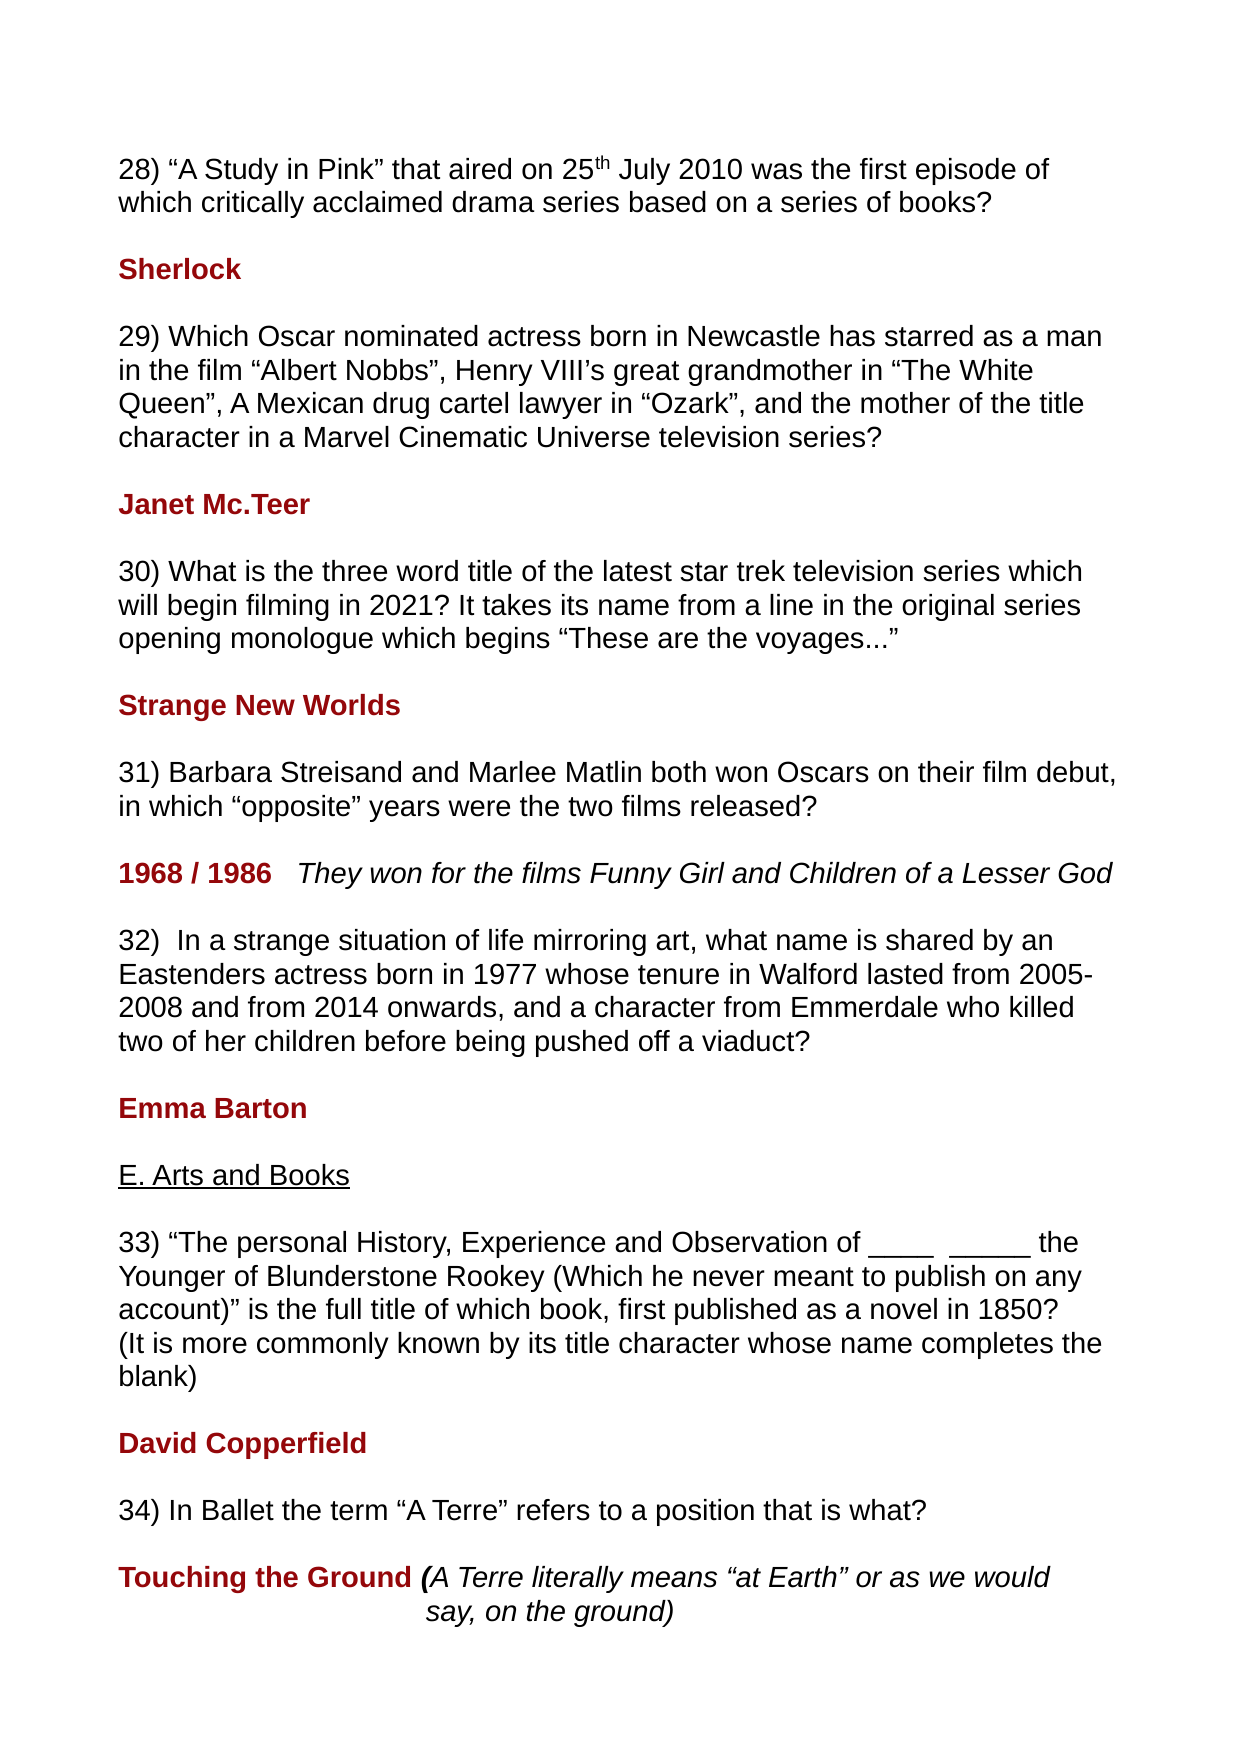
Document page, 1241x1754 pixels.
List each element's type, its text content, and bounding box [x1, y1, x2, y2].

text Strange New Worlds [118, 688, 1122, 722]
text 30) What is the three word title of the latest star trek television series which will begin filming in 2021? It takes its name from a line in the original series opening monologue which begins “These are the voyages...” [118, 554, 1122, 655]
text 33) “The personal History, Experience and Observation of ____ _____ the Younger of Blunderstone Rookey (Which he never meant to publish on any account)” is the full title of which book, first published as a novel in 1850? [118, 1225, 1122, 1326]
text (It is more commonly known by its title character whose name completes the blank) [118, 1326, 1122, 1393]
text Janet Mc.Teer [118, 487, 1122, 521]
text say, on the ground) [118, 1594, 1122, 1627]
text 34) In Ballet the term “A Terre” refers to a position that is what? [118, 1493, 1122, 1527]
text Emma Barton [118, 1091, 1122, 1124]
text Sherlock [118, 252, 1122, 286]
text 29) Which Oscar nominated actress born in Newcastle has starred as a man in the film “Albert Nobbs”, Henry VIII’s great grandmother in “The White Queen”, A Mexican drug cartel lawyer in “Ozark”, and the mother of the title character in a Marvel Cinematic Universe television series? [118, 319, 1122, 453]
text 31) Barbara Streisand and Marlee Matlin both won Oscars on their film debut, in which “opposite” years were the two films released? [118, 755, 1122, 822]
text E. Arts and Books [118, 1158, 1122, 1191]
text David Copperfield [118, 1426, 1122, 1460]
text 1968 / 1986 They won for the films Funny Girl and Children of a Lesser God [118, 856, 1122, 889]
text 32) In a strange situation of life mirroring art, what name is shared by an Eastenders actress born in 1977 whose tenure in Walford lasted from 2005-2008 and from 2014 onwards, and a character from Emmerdale who killed two of her children before being pushed off a viaduct? [118, 923, 1122, 1057]
text 28) “A Study in Pink” that aired on 25th July 2010 was the first episode of which critically acclaimed drama series based on a series of books? [118, 152, 1122, 219]
text Touching the Ground (A Terre literally means “at Earth” or as we would [118, 1560, 1122, 1594]
